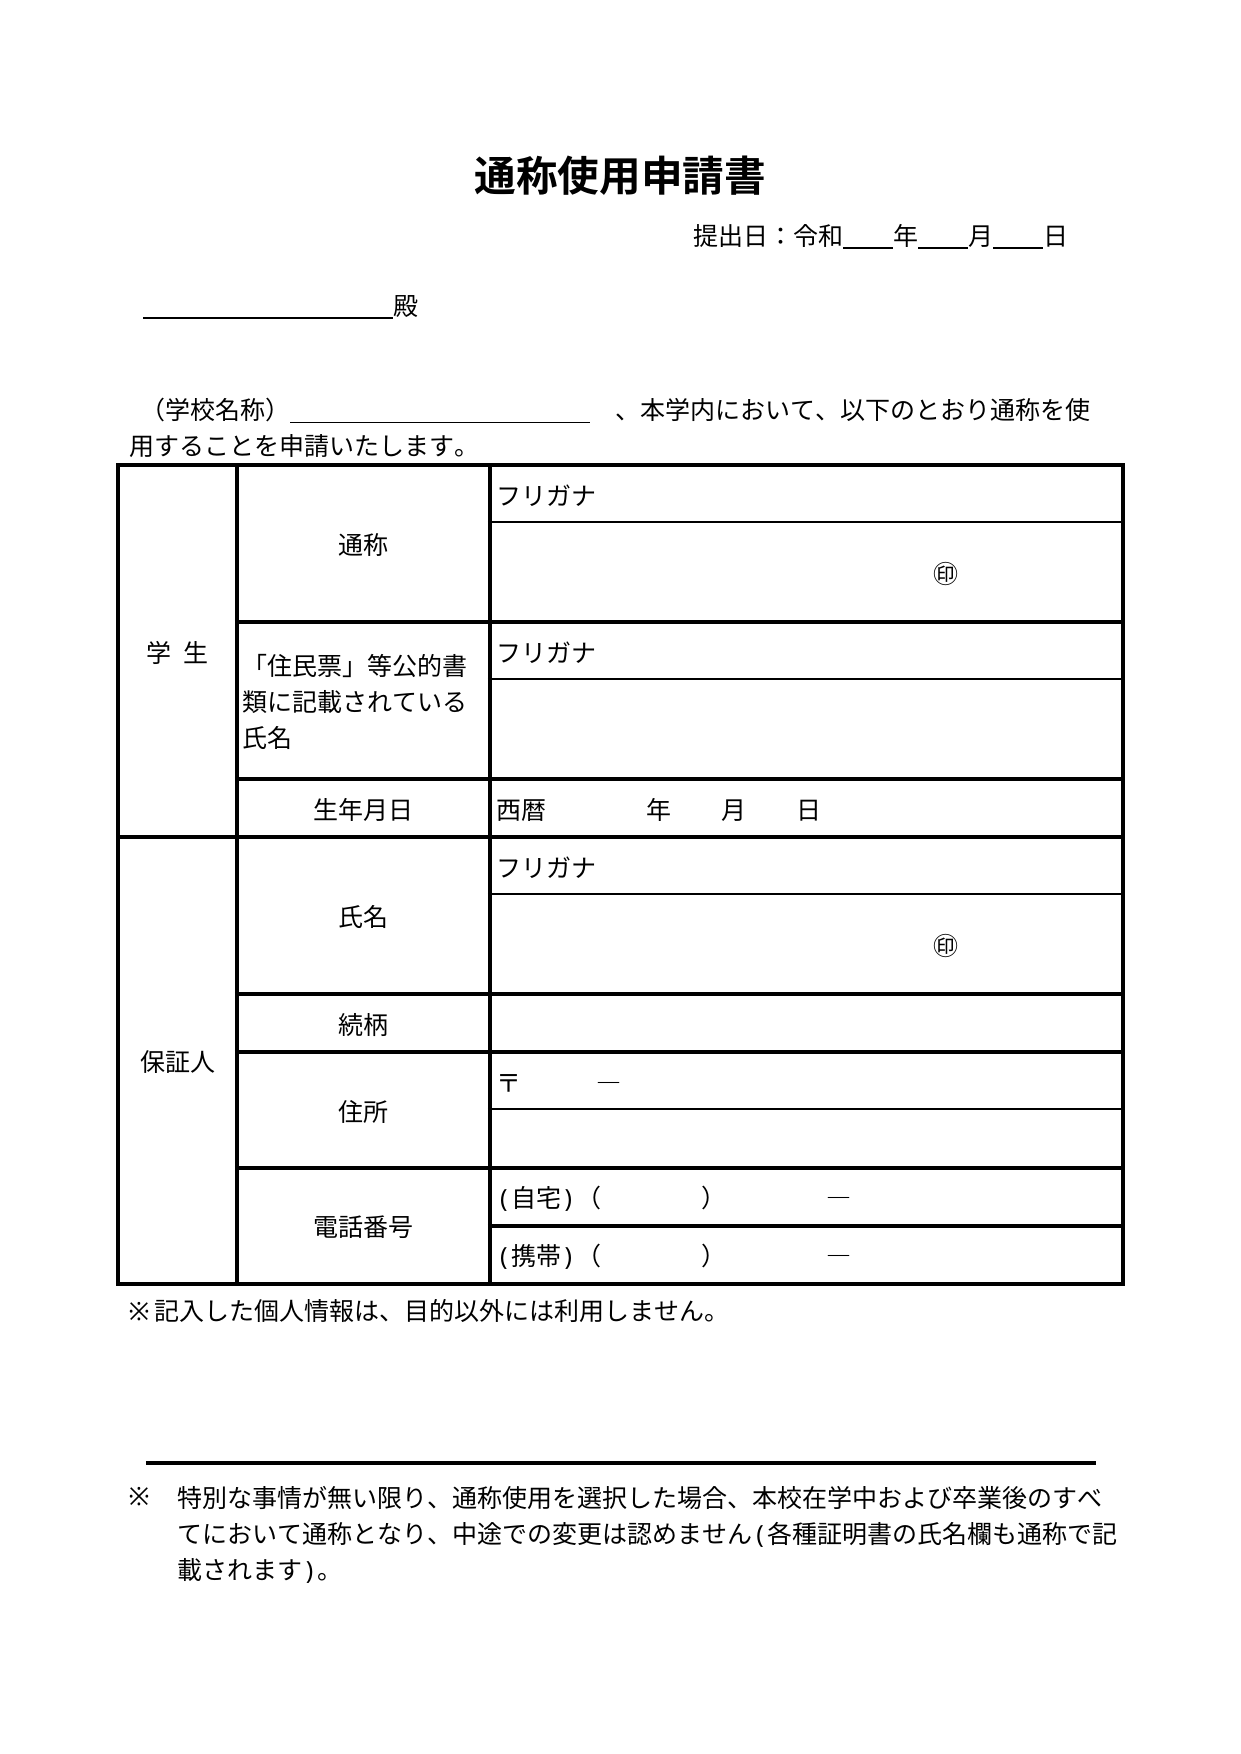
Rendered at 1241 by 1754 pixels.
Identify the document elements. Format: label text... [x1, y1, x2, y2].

table_cell ※記入した個人情報は、目的以外には利用しません。 [118, 1286, 1123, 1334]
table_cell ※ [118, 1473, 171, 1593]
table_cell [118, 1425, 1123, 1472]
table_cell [492, 523, 927, 620]
table_cell ㊞ [928, 523, 1121, 620]
table_header 通称 [239, 467, 488, 620]
table_header 学 生 [120, 467, 235, 835]
table_cell 「住民票」等公的書類に記載されている氏名 [239, 624, 488, 777]
table_cell ㊞ [928, 895, 1121, 992]
text （学校名称） 、本学内において、以下のとおり通称を使用することを申請いたします。 [129, 391, 1111, 463]
table_cell 特別な事情が無い限り、通称使用を選択した場合、本校在学中および卒業後のすべてにおいて通称となり、中途での変更は認めません(各種証明書の氏名欄も通称で記載されます)。 [171, 1473, 1123, 1593]
table_cell 続柄 [239, 996, 488, 1050]
table_cell フリガナ [492, 624, 1121, 678]
table_cell [492, 1110, 1121, 1166]
table_cell 住所 [239, 1054, 488, 1166]
table_cell フリガナ [492, 839, 1121, 893]
table_cell [492, 895, 927, 992]
table_cell 生年月日 [239, 781, 488, 835]
table_cell [118, 1379, 1123, 1425]
table_header フリガナ [492, 467, 1121, 521]
text 提出日：令和 年 月 日 [118, 216, 1122, 252]
table_cell [492, 680, 1121, 777]
table_cell 西暦 年 月 日 [492, 781, 1121, 835]
table_cell 〒 ― [492, 1054, 1121, 1108]
text 殿 [118, 286, 1122, 322]
table_cell [492, 996, 1121, 1050]
table_cell (自宅)（ ） ― [492, 1170, 1121, 1224]
table_cell 保証人 [120, 839, 235, 1282]
table_cell (携帯)（ ） ― [492, 1228, 1121, 1282]
table_cell 電話番号 [239, 1170, 488, 1282]
table_cell [118, 1334, 1123, 1379]
title 通称使用申請書 [118, 143, 1122, 203]
table_cell 氏名 [239, 839, 488, 992]
